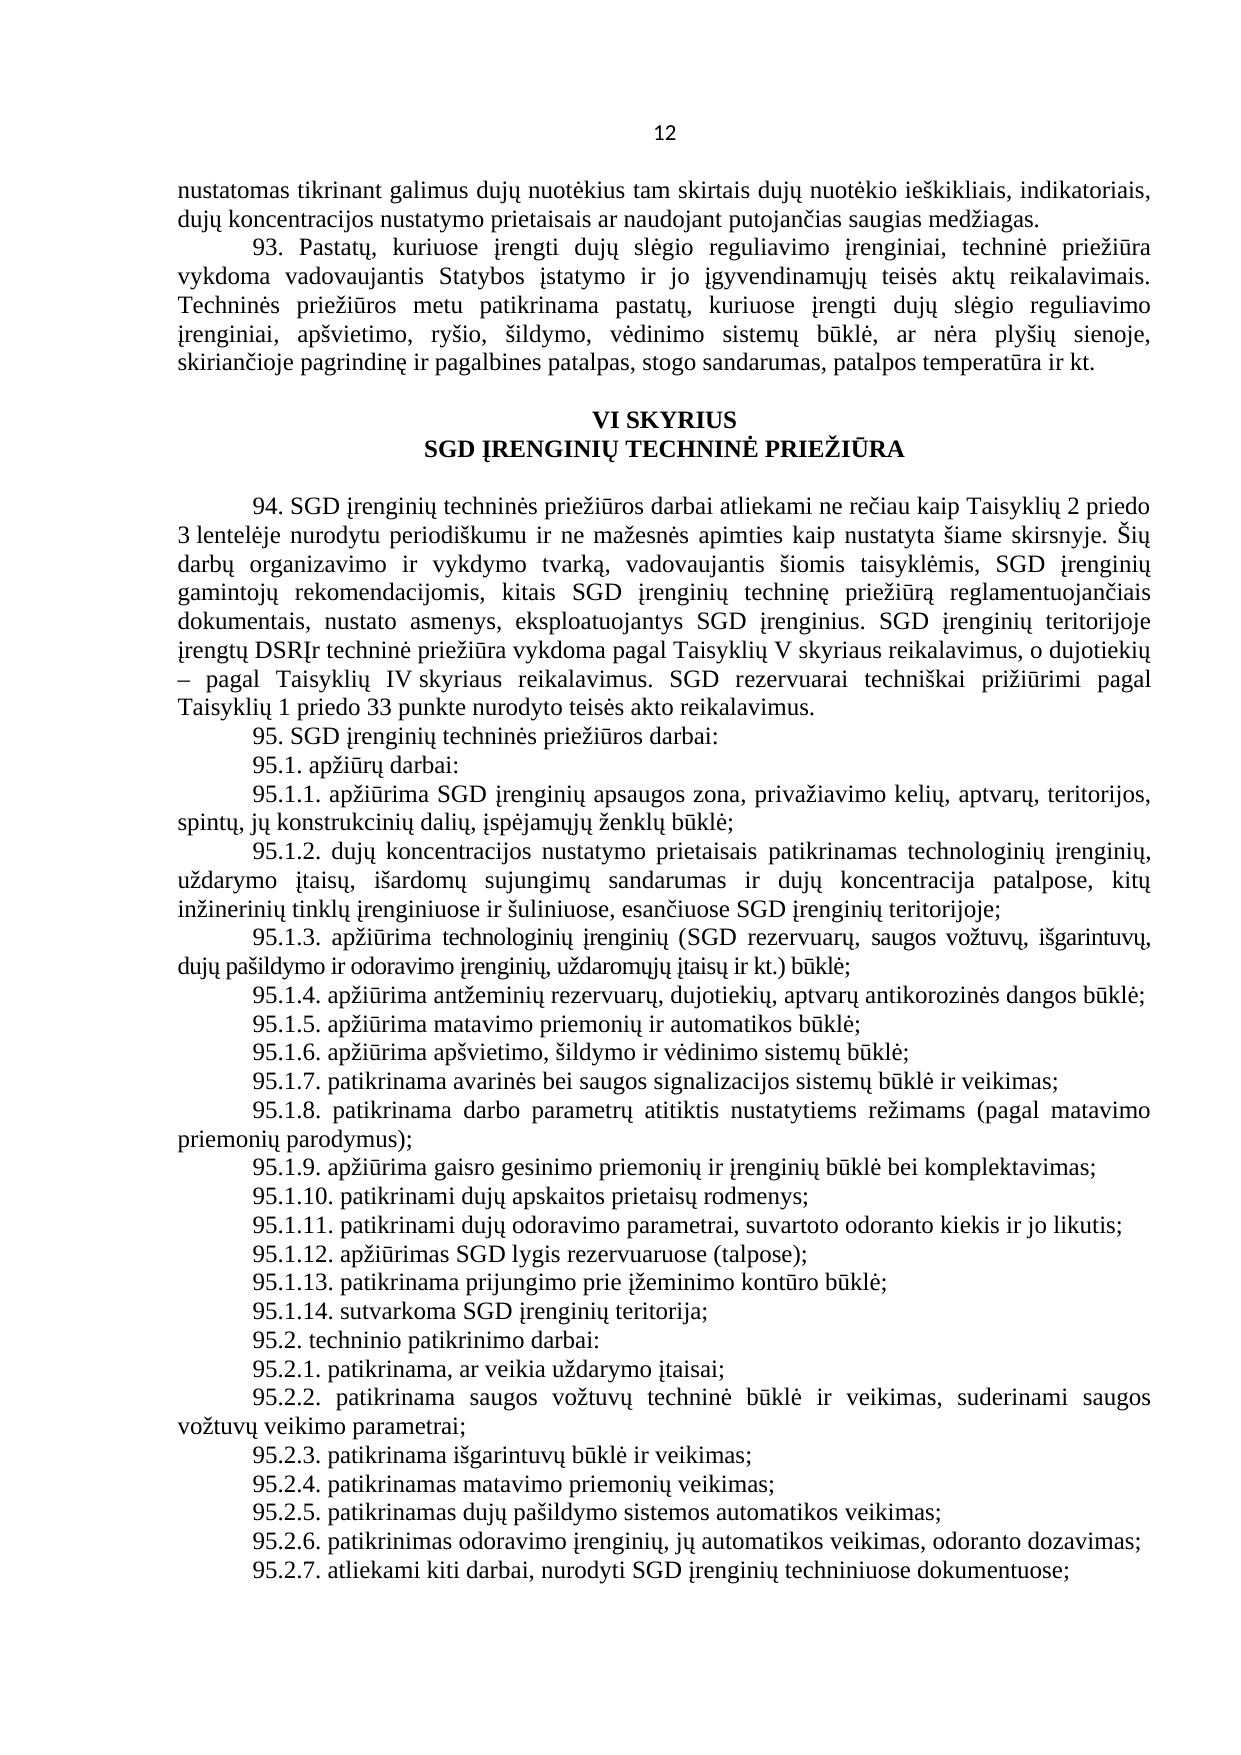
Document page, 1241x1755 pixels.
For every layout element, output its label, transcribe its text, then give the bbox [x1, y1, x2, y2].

text 95.1.8. patikrinama darbo parametrų atitiktis nustatytiems režimams (pagal matavimo priemonių parodymus); [177, 1095, 1152, 1152]
text 95.1.6. apžiūrima apšvietimo, šildymo ir vėdinimo sistemų būklė; [177, 1037, 1152, 1066]
text 95.2. techninio patikrinimo darbai: [177, 1325, 1152, 1354]
text 95.1.10. patikrinami dujų apskaitos prietaisų rodmenys; [177, 1181, 1152, 1210]
text 95.1.3. apžiūrima technologinių įrenginių (SGD rezervuarų, saugos vožtuvų, išgarintuvų, dujų pašildymo ir odoravimo įrenginių, uždaromųjų įtaisų ir kt.) būklė; [177, 922, 1152, 980]
text 95.2.5. patikrinamas dujų pašildymo sistemos automatikos veikimas; [177, 1497, 1152, 1526]
text 94. SGD įrenginių techninės priežiūros darbai atliekami ne rečiau kaip Taisyklių 2 priedo 3 lentelėje nurodytu periodiškumu ir ne mažesnės apimties kaip nustatyta šiame skirsnyje. Šių darbų organizavimo ir vykdymo tvarką, vadovaujantis šiomis taisyklėmis, SGD įrenginių gamintojų rekomendacijomis, kitais SGD įrenginių techninę priežiūrą reglamentuojančiais dokumentais, nustato asmenys, eksploatuojantys SGD įrenginius. SGD įrenginių teritorijoje įrengtų DSRĮr techninė priežiūra vykdoma pagal Taisyklių V skyriaus reikalavimus, o dujotiekių – pagal Taisyklių IV skyriaus reikalavimus. SGD rezervuarai techniškai prižiūrimi pagal Taisyklių 1 priedo 33 punkte nurodyto teisės akto reikalavimus. [177, 491, 1152, 721]
text 95.1.11. patikrinami dujų odoravimo parametrai, suvartoto odoranto kiekis ir jo likutis; [177, 1210, 1152, 1239]
text 95.1.12. apžiūrimas SGD lygis rezervuaruose (talpose); [177, 1239, 1152, 1267]
text 95.1.5. apžiūrima matavimo priemonių ir automatikos būklė; [177, 1009, 1152, 1037]
text 95.1.2. dujų koncentracijos nustatymo prietaisais patikrinamas technologinių įrenginių, uždarymo įtaisų, išardomų sujungimų sandarumas ir dujų koncentracija patalpose, kitų inžinerinių tinklų įrenginiuose ir šuliniuose, esančiuose SGD įrenginių teritorijoje; [177, 836, 1152, 922]
text 95.1.7. patikrinama avarinės bei saugos signalizacijos sistemų būklė ir veikimas; [177, 1066, 1152, 1095]
text 95.2.1. patikrinama, ar veikia uždarymo įtaisai; [177, 1354, 1152, 1382]
text nustatomas tikrinant galimus dujų nuotėkius tam skirtais dujų nuotėkio ieškikliais, indikatoriais, dujų koncentracijos nustatymo prietaisais ar naudojant putojančias saugias medžiagas. [177, 175, 1152, 232]
text 95.1.13. patikrinama prijungimo prie įžeminimo kontūro būklė; [177, 1267, 1152, 1296]
text 95.2.3. patikrinama išgarintuvų būklė ir veikimas; [177, 1440, 1152, 1469]
text 95.1.4. apžiūrima antžeminių rezervuarų, dujotiekių, aptvarų antikorozinės dangos būklė; [177, 980, 1152, 1009]
text 95.1.1. apžiūrima SGD įrenginių apsaugos zona, privažiavimo kelių, aptvarų, teritorijos, spintų, jų konstrukcinių dalių, įspėjamųjų ženklų būklė; [177, 779, 1152, 836]
text 95.2.4. patikrinamas matavimo priemonių veikimas; [177, 1469, 1152, 1497]
text 95.2.2. patikrinama saugos vožtuvų techninė būklė ir veikimas, suderinami saugos vožtuvų veikimo parametrai; [177, 1382, 1152, 1440]
text VI SKYRIUS [177, 405, 1152, 434]
text SGD įrenginių techninė priežiūra [177, 434, 1152, 462]
text 95.1.9. apžiūrima gaisro gesinimo priemonių ir įrenginių būklė bei komplektavimas; [177, 1152, 1152, 1181]
text 95.1.14. sutvarkoma SGD įrenginių teritorija; [177, 1296, 1152, 1325]
text 95.1. apžiūrų darbai: [177, 750, 1152, 779]
text 95.2.7. atliekami kiti darbai, nurodyti SGD įrenginių techniniuose dokumentuose; [177, 1555, 1152, 1584]
text 93. Pastatų, kuriuose įrengti dujų slėgio reguliavimo įrenginiai, techninė priežiūra vykdoma vadovaujantis Statybos įstatymo ir jo įgyvendinamųjų teisės aktų reikalavimais. Techninės priežiūros metu patikrinama pastatų, kuriuose įrengti dujų slėgio reguliavimo įrenginiai, apšvietimo, ryšio, šildymo, vėdinimo sistemų būklė, ar nėra plyšių sienoje, skiriančioje pagrindinę ir pagalbines patalpas, stogo sandarumas, patalpos temperatūra ir kt. [177, 232, 1152, 376]
text 95. SGD įrenginių techninės priežiūros darbai: [177, 721, 1152, 750]
text 95.2.6. patikrinimas odoravimo įrenginių, jų automatikos veikimas, odoranto dozavimas; [177, 1526, 1152, 1555]
